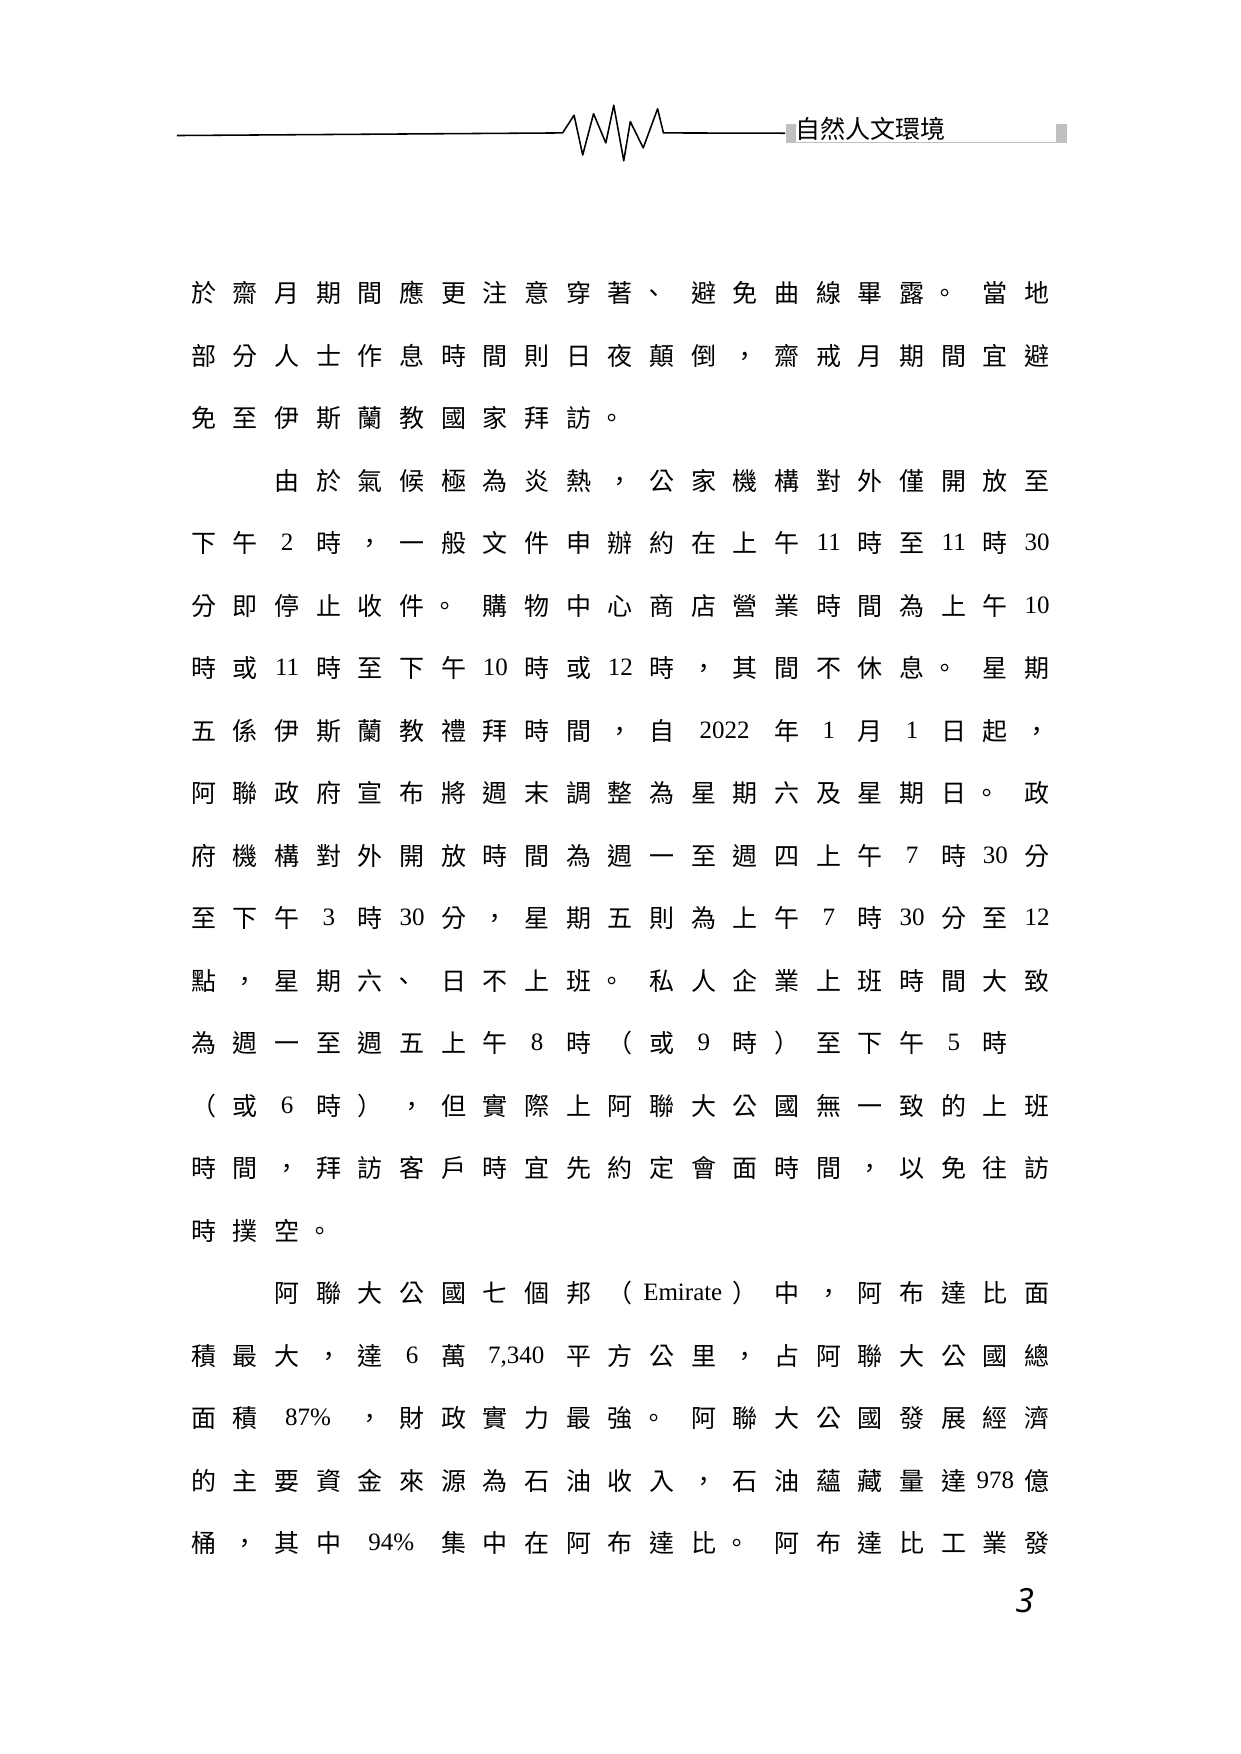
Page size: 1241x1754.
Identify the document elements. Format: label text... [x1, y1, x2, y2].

text 於齋月期間應更注意穿著、避免曲線畢露。當地部分人士作息時間則日夜顛倒，齋戒月期間宜避免至伊斯蘭教國家拜訪。 [183, 250, 1058, 438]
text 阿聯大公國七個邦（Emirate）中，阿布達比面積最大，達6萬7,340平方公里，占阿聯大公國總面積87%，財政實力最強。阿聯大公國發展經濟的主要資金來源為石油收入，石油蘊藏量達978億桶，其中94%集中在阿布達比。阿布達比工業發 [183, 1250, 1058, 1563]
text 由於氣候極為炎熱，公家機構對外僅開放至下午2時，一般文件申辦約在上午11時至11時30分即停止收件。購物中心商店營業時間為上午10時或11時至下午10時或12時，其間不休息。星期五係伊斯蘭教禮拜時間，自2022年1月1日起，阿聯政府宣布將週末調整為星期六及星期日。政府機構對外開放時間為週一至週四上午7時30分至下午3時30分，星期五則為上午7時30分至12點，星期六、日不上班。私人企業上班時間大致為週一至週五上午8時（或9時）至下午5時（或6時），但實際上阿聯大公國無一致的上班時間，拜訪客戶時宜先約定會面時間，以免往訪時撲空。 [183, 438, 1058, 1250]
